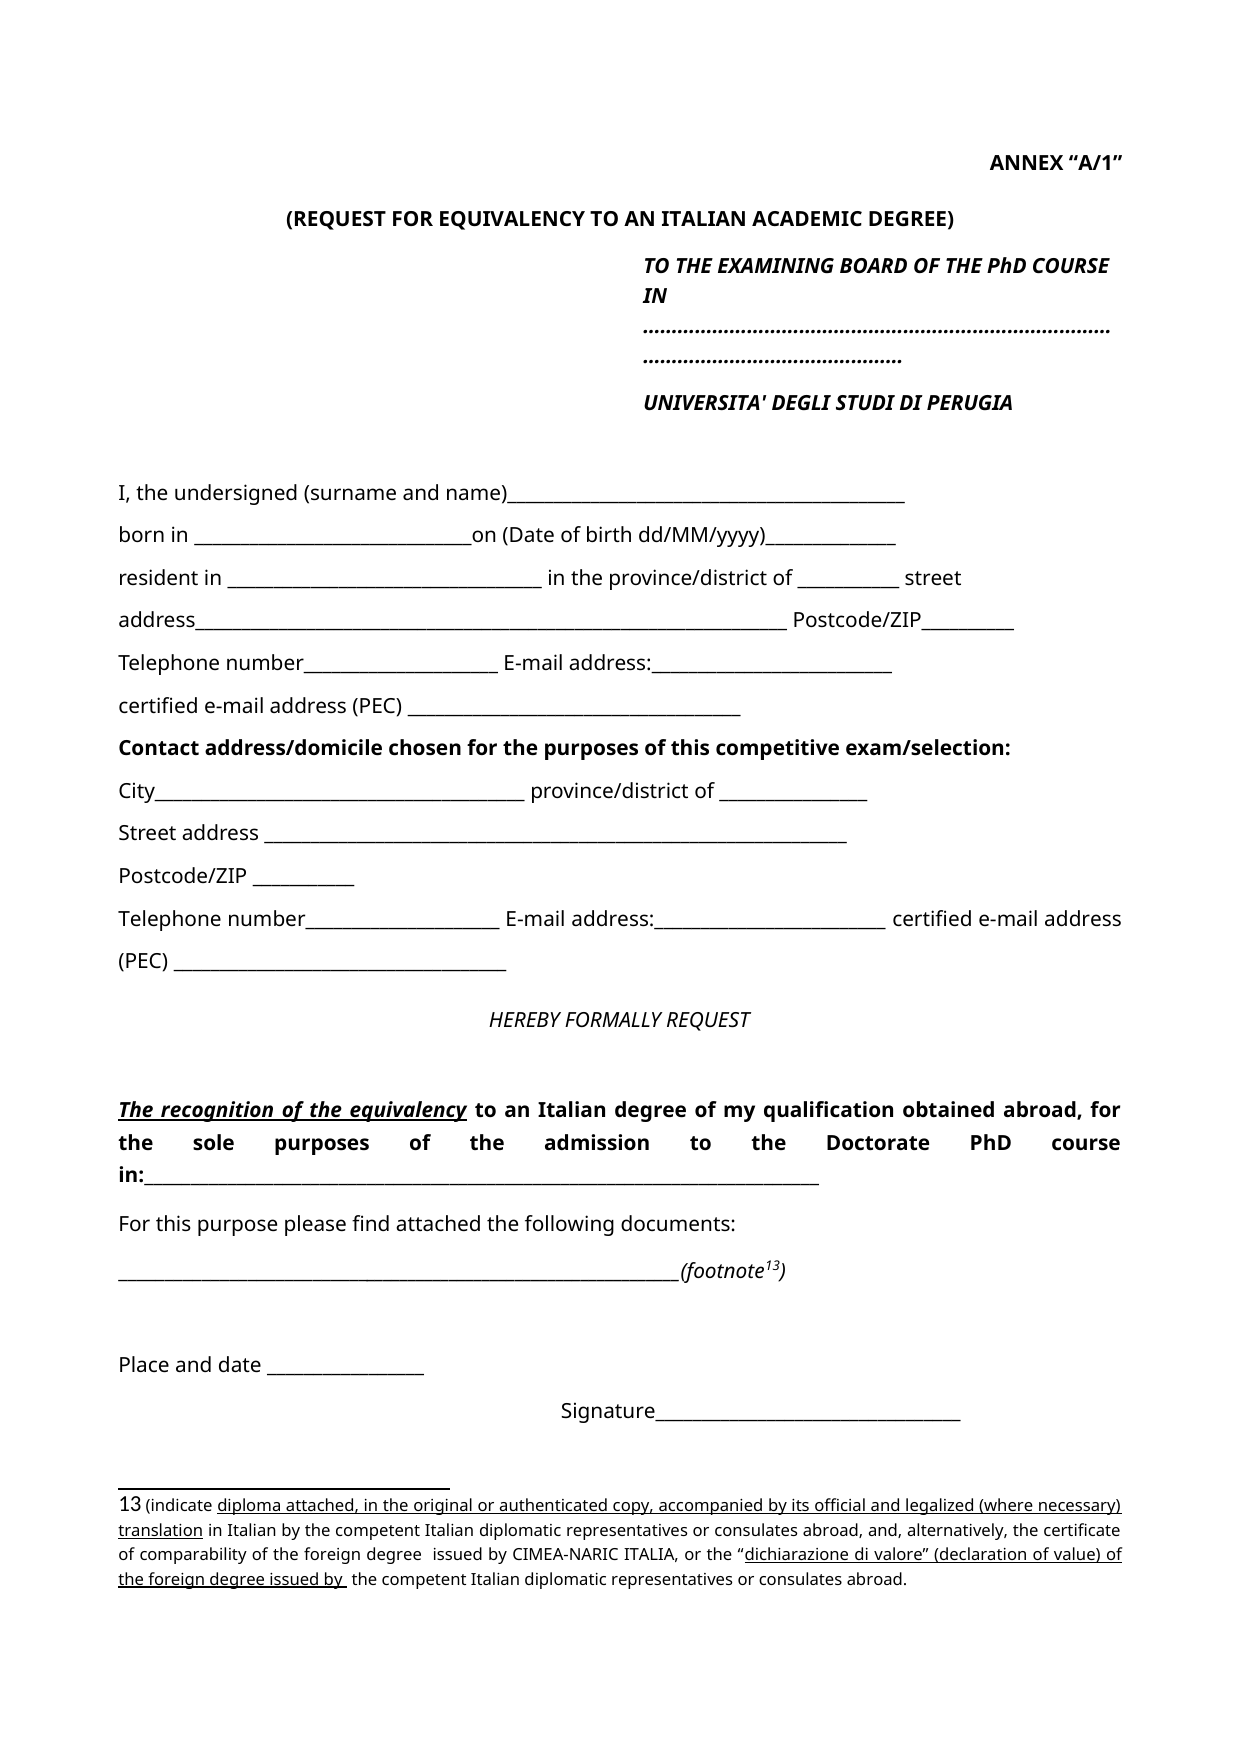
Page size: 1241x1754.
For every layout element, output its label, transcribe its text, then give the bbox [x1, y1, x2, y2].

text Street address _______________________________________________________________ [118, 818, 1122, 847]
text The recognition of the equivalency to an Italian degree of my qualification obtained abroad, for the sole purposes of the admission to the Doctorate PhD course in:_________________________________________________________________________ [118, 1095, 1122, 1189]
text For this purpose please find attached the following documents: [118, 1209, 1122, 1238]
text Postcode/ZIP ___________ [118, 861, 1122, 889]
text ANNEX “A/1” [118, 148, 1122, 176]
text Contact address/domicile chosen for the purposes of this competitive exam/selection: [118, 733, 1122, 762]
text (REQUEST FOR EQUIVALENCY TO AN ITALIAN ACADEMIC DEGREE) [118, 204, 1122, 233]
text City________________________________________ province/district of ________________ [118, 776, 1122, 804]
text Signature_________________________________ [487, 1397, 1122, 1425]
text certified e-mail address (PEC) ____________________________________ [118, 691, 1122, 719]
text _________________________________________________________________(footnote) [118, 1256, 1122, 1285]
text UNIVERSITA' DEGLI STUDI DI PERUGIA [643, 388, 1122, 417]
text HEREBY FORMALLY REQUEST [118, 1006, 1122, 1034]
text resident in __________________________________ in the province/district of ___________ street address________________________________________________________________ Postcode/ZIP__________ [118, 563, 1122, 634]
text TO THE EXAMINING BOARD OF THE PhD COURSE IN ……………………………………………………………………………………………………………… [643, 251, 1122, 370]
text Telephone number_____________________ E-mail address:__________________________ [118, 648, 1122, 677]
text Telephone number_____________________ E-mail address:_________________________ certified e-mail address (PEC) ____________________________________ [118, 904, 1122, 975]
text born in ______________________________on (Date of birth dd/MM/yyyy)______________ [118, 520, 1122, 549]
text I, the undersigned (surname and name)___________________________________________ [118, 478, 1122, 506]
text Place and date _________________ [118, 1350, 1122, 1378]
text (indicate diploma attached, in the original or authenticated copy, accompanied by its official and legalized (where necessary) translation in Italian by the competent Italian diplomatic representatives or consulates abroad, and, alternatively, the certificate of comparability of the foreign degree issued by CIMEA-NARIC ITALIA, or the “dichiarazione di valore” (declaration of value) of the foreign degree issued by the competent Italian diplomatic representatives or consulates abroad. [118, 1489, 1122, 1590]
